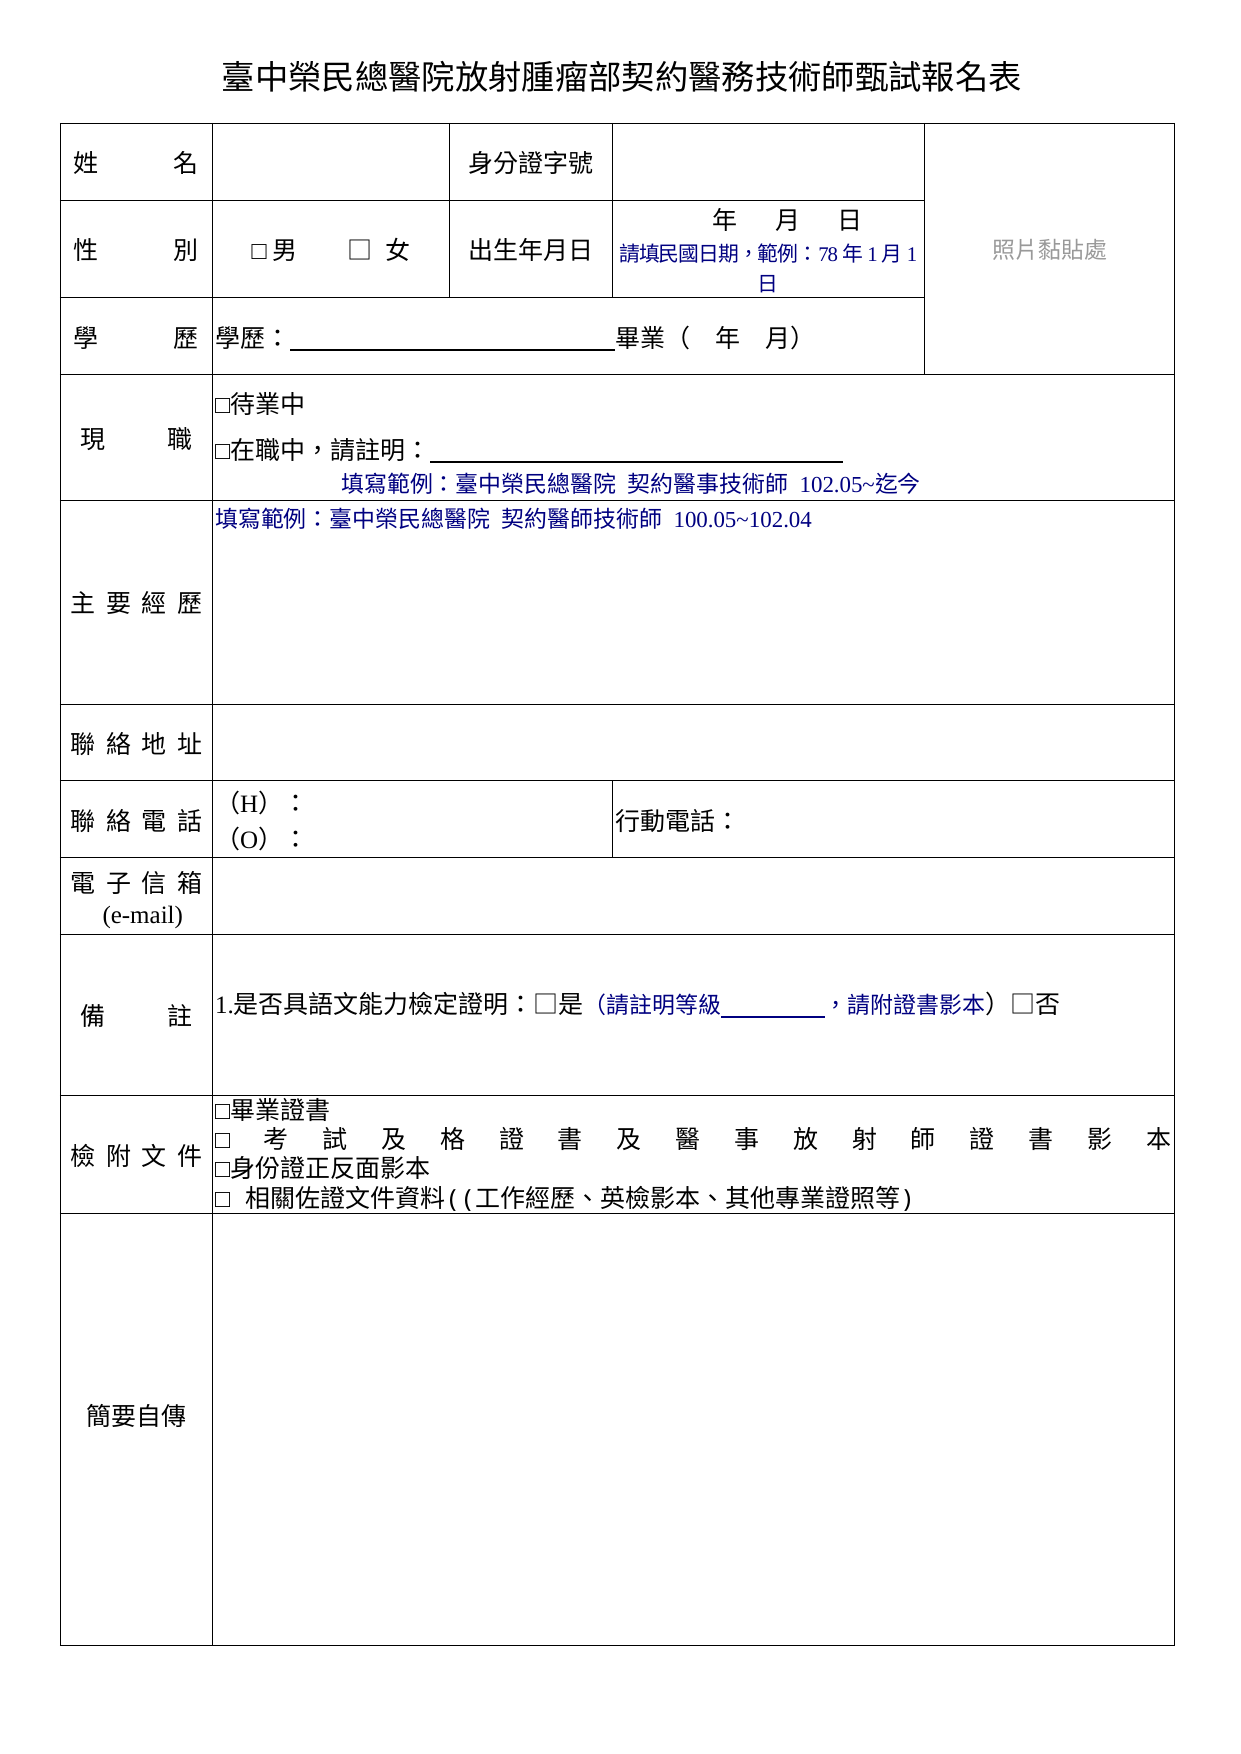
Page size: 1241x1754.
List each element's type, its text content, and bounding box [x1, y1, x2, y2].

table_cell 出生年月日 [450, 201, 612, 297]
table_cell 學 歷 [61, 298, 212, 374]
table_cell 身分證字號 [450, 124, 612, 199]
table_cell 備 註 [61, 935, 212, 1095]
table_cell 聯 絡 電 話 [61, 781, 212, 857]
table_cell 現 職 [61, 375, 212, 499]
table_cell [213, 1214, 1174, 1644]
table_cell [213, 858, 1174, 934]
table_cell □待業中 □在職中，請註明： 填寫範例：臺中榮民總醫院 契約醫事技術師 102.05~迄今 [213, 375, 1174, 499]
table_cell [213, 124, 449, 199]
table_cell 聯 絡 地 址 [61, 705, 212, 780]
table_cell [613, 124, 924, 199]
table_cell 年 月 日 請填民國日期，範例：78年1月1日 [613, 201, 924, 297]
table_cell 學歷： 畢業（ 年 月） [213, 298, 924, 374]
table_cell 1.是否具語文能力檢定證明：□是（請註明等級 ，請附證書影本）□否 [213, 935, 1174, 1095]
table_cell 填寫範例：臺中榮民總醫院 契約醫師技術師 100.05~102.04 [213, 501, 1174, 704]
table_cell 檢 附 文 件 [61, 1096, 212, 1213]
table_cell 簡要自傳 [61, 1214, 212, 1644]
table_cell 姓 名 [61, 124, 212, 199]
table_cell [213, 705, 1174, 780]
table_cell （H）： （O）： [213, 781, 612, 857]
table_cell 性 別 [61, 201, 212, 297]
table_header 臺中榮民總醫院放射腫瘤部契約醫務技術師甄試報名表 [60, 65, 1174, 123]
table_cell 電 子 信 箱 (e-mail) [61, 858, 212, 934]
table_cell 主 要 經 歷 [61, 501, 212, 704]
table_cell □畢業證書 □考試及格證書及醫事放射師證書影本 □身份證正反面影本 相關佐證文件資料((工作經歷、英檢影本、其他專業證照等) [213, 1096, 1174, 1213]
table_cell 照片黏貼處 [925, 124, 1174, 374]
table_cell □ 男 □ 女 [213, 201, 449, 297]
table_cell 行動電話： [613, 781, 1174, 857]
